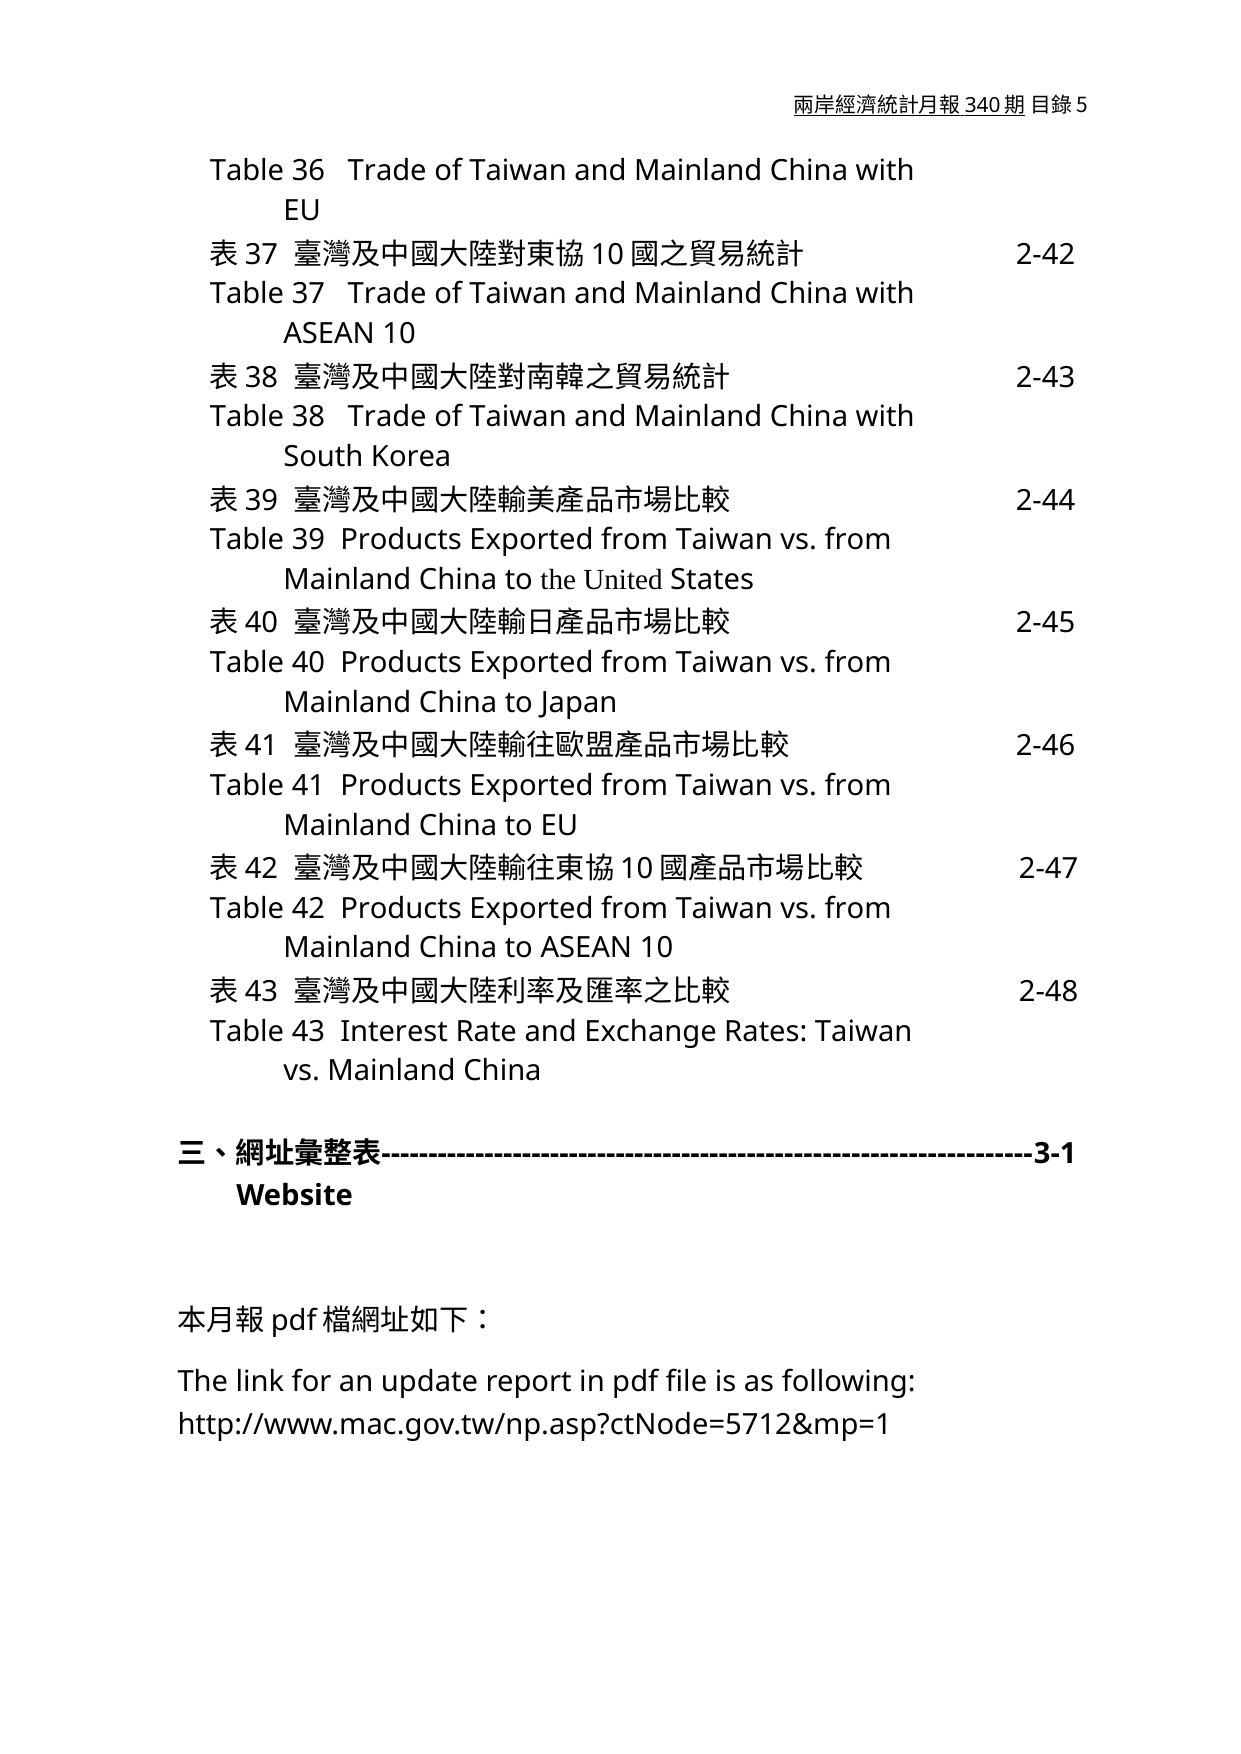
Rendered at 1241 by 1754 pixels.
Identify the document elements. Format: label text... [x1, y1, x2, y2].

table_cell 2-43 [1013, 351, 1179, 395]
table_cell [1179, 764, 1201, 843]
table_cell 表38 臺灣及中國大陸對南韓之貿易統計 [180, 351, 948, 395]
table_cell [1209, 395, 1240, 474]
table_cell 2-47 [989, 843, 1131, 887]
table_cell [948, 149, 1013, 228]
table_cell [1209, 272, 1240, 351]
table_cell [1131, 887, 1179, 966]
table_cell [1179, 149, 1201, 228]
table_cell [1201, 518, 1209, 597]
table_cell [1179, 887, 1201, 966]
table_cell [1131, 966, 1179, 1009]
table_cell [945, 887, 989, 966]
table_cell [1013, 641, 1179, 720]
table_cell [1209, 1010, 1240, 1089]
table_cell [1201, 720, 1209, 764]
table_cell [1179, 351, 1201, 395]
table_cell 表40 臺灣及中國大陸輸日產品市場比較 [180, 597, 948, 641]
table_cell [1201, 351, 1209, 395]
table_cell [1179, 228, 1201, 272]
table_cell [1201, 887, 1209, 966]
table_cell 表42 臺灣及中國大陸輸往東協10國產品市場比較 [180, 843, 945, 887]
table_cell Table 42 Products Exported from Taiwan vs. from Mainland China to ASEAN 10 [180, 887, 945, 966]
table_cell [1013, 764, 1179, 843]
table_cell [948, 351, 1013, 395]
text The link for an update report in pdf file is as following: [177, 1339, 1087, 1401]
text 三、網址彙整表 3-1 [177, 1130, 1137, 1172]
table_cell [1201, 395, 1209, 474]
table_cell [989, 1010, 1131, 1089]
table_cell Table 43 Interest Rate and Exchange Rates: Taiwan vs. Mainland China [180, 1010, 945, 1089]
table_cell [1209, 641, 1240, 720]
table_cell [945, 1010, 989, 1089]
table_cell [1179, 474, 1201, 518]
table_cell [1117, 518, 1131, 597]
table_cell 表37 臺灣及中國大陸對東協10國之貿易統計 [180, 228, 948, 272]
table_cell [1209, 597, 1240, 641]
table_cell 表43 臺灣及中國大陸利率及匯率之比較 [180, 966, 945, 1009]
table_cell [945, 966, 989, 1009]
table_cell 2-45 [1013, 597, 1179, 641]
table_cell [948, 272, 1013, 351]
table_cell [1201, 966, 1209, 1009]
table_cell [1209, 966, 1240, 1009]
table_cell [1179, 597, 1201, 641]
table_cell [1013, 395, 1179, 474]
table_cell [1201, 228, 1209, 272]
table_cell Table 38 Trade of Taiwan and Mainland China with South Korea [180, 395, 948, 474]
table_cell [1209, 887, 1240, 966]
table_cell [1209, 149, 1240, 228]
table_cell [1179, 843, 1201, 887]
text http://www.mac.gov.tw/np.asp?ctNode=5712&mp=1 [177, 1401, 1137, 1484]
table_cell [948, 597, 1013, 641]
table_cell [948, 474, 1013, 518]
table_cell 表41 臺灣及中國大陸輸往歐盟產品市場比較 [180, 720, 948, 764]
table_cell [1179, 966, 1201, 1009]
table_cell [1209, 764, 1240, 843]
text Website [177, 1172, 1137, 1214]
table_cell Table 41 Products Exported from Taiwan vs. from Mainland China to EU [180, 764, 948, 843]
table_cell [945, 843, 989, 887]
table_cell [1013, 149, 1179, 228]
table_cell [1179, 641, 1201, 720]
table_cell 2-42 [1013, 228, 1179, 272]
table_cell [989, 887, 1131, 966]
table_cell [948, 228, 1013, 272]
table_cell 2-48 [989, 966, 1131, 1009]
table_cell [1131, 518, 1179, 597]
table_cell [1179, 272, 1201, 351]
table_cell [1201, 474, 1209, 518]
table_cell [948, 518, 1013, 597]
table_cell [1209, 843, 1240, 887]
table_cell [1201, 149, 1209, 228]
table_cell [1131, 1010, 1179, 1089]
table_cell [1201, 597, 1209, 641]
table_cell [1209, 228, 1240, 272]
table_cell [1201, 764, 1209, 843]
table_cell [1013, 518, 1117, 597]
table_cell Table 39 Products Exported from Taiwan vs. from Mainland China to the United States [180, 518, 948, 597]
table_cell Table 36 Trade of Taiwan and Mainland China with EU [180, 149, 948, 228]
text 本月報pdf檔網址如下： [177, 1276, 1087, 1339]
table_cell 表39 臺灣及中國大陸輸美產品市場比較 [180, 474, 948, 518]
table_cell [1201, 272, 1209, 351]
table_cell [1209, 351, 1240, 395]
table_cell Table 37 Trade of Taiwan and Mainland China with ASEAN 10 [180, 272, 948, 351]
table_cell [948, 720, 1013, 764]
table_cell [1209, 474, 1240, 518]
table_cell 2-46 [1013, 720, 1179, 764]
table_cell [1131, 843, 1179, 887]
table_cell [948, 764, 1013, 843]
table_cell [948, 395, 1013, 474]
table_cell [1201, 843, 1209, 887]
table_cell [1179, 1010, 1201, 1089]
table_cell [1179, 720, 1201, 764]
table_cell [1209, 518, 1240, 597]
table_cell 2-44 [1013, 474, 1179, 518]
table_cell Table 40 Products Exported from Taiwan vs. from Mainland China to Japan [180, 641, 948, 720]
table_cell [948, 641, 1013, 720]
table_cell [1179, 395, 1201, 474]
table_cell [1201, 641, 1209, 720]
table_cell [1201, 1010, 1209, 1089]
table_cell [1179, 518, 1201, 597]
table_cell [1013, 272, 1179, 351]
table_cell [1209, 720, 1240, 764]
